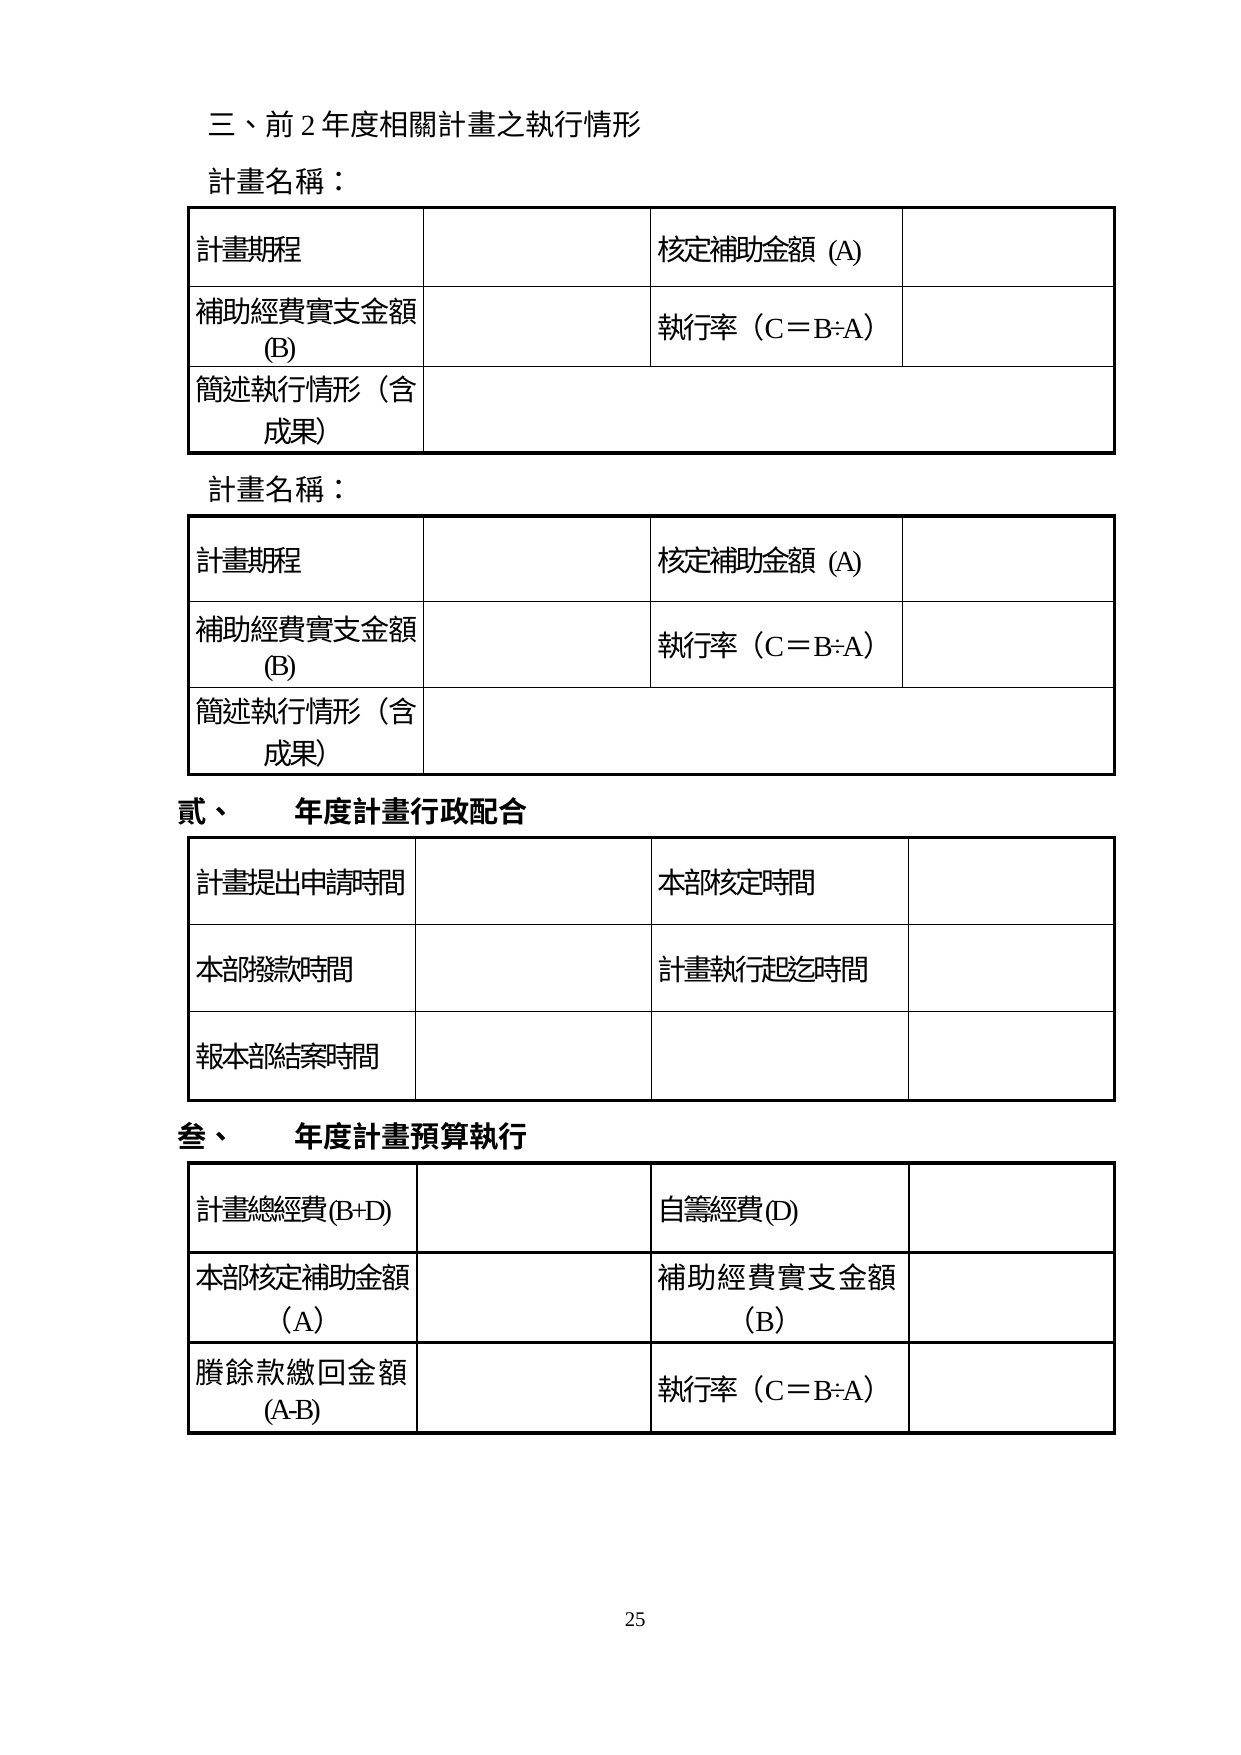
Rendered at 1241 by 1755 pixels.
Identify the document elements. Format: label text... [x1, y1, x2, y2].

table_header 計畫提出申請時間 [190, 839, 415, 923]
table_cell 補助經費實支金額（B） [652, 1254, 908, 1341]
table_cell [418, 1254, 650, 1341]
table_cell [424, 602, 650, 687]
table_header [910, 1165, 1113, 1251]
table_cell 報本部結案時間 [190, 1012, 415, 1098]
table_header [903, 209, 1113, 286]
table_header 核定補助金額 (A) [651, 518, 902, 601]
table_cell [424, 367, 1113, 451]
table_cell 執行率（C＝B÷A） [651, 287, 902, 366]
table_header 計畫期程 [190, 209, 423, 286]
table_cell [909, 1012, 1113, 1098]
table_cell 計畫執行起迄時間 [652, 925, 908, 1011]
table_cell 賸餘款繳回金額(A-B) [190, 1344, 416, 1431]
table_cell [909, 925, 1113, 1011]
text 貳、 年度計畫行政配合 [177, 789, 1093, 831]
table_header [418, 1165, 650, 1251]
table_header [416, 839, 651, 923]
table_header [424, 209, 650, 286]
table_cell [910, 1344, 1113, 1431]
table_header [909, 839, 1113, 923]
table_header 計畫期程 [190, 518, 423, 601]
table_cell [424, 688, 1113, 773]
table_cell [652, 1012, 908, 1098]
table_cell 簡述執行情形（含成果） [190, 367, 423, 451]
table_cell 本部撥款時間 [190, 925, 415, 1011]
table_cell [903, 602, 1113, 687]
text 叁、 年度計畫預算執行 [177, 1114, 1093, 1156]
text 三、前2年度相關計畫之執行情形 [207, 101, 1093, 143]
table_header 計畫總經費(B+D) [190, 1165, 416, 1251]
table_cell 執行率（C＝B÷A） [652, 1344, 908, 1431]
text 計畫名稱： [207, 467, 1093, 509]
table_cell [424, 287, 650, 366]
text 計畫名稱： [207, 158, 1093, 201]
table_cell [903, 287, 1113, 366]
table_header [903, 518, 1113, 601]
table_header 核定補助金額 (A) [651, 209, 902, 286]
table_cell 執行率（C＝B÷A） [651, 602, 902, 687]
table_cell 簡述執行情形（含成果） [190, 688, 423, 773]
table_cell [416, 925, 651, 1011]
table_cell 本部核定補助金額（A） [190, 1254, 416, 1341]
table_cell 補助經費實支金額 (B) [190, 602, 423, 687]
table_cell 補助經費實支金額 (B) [190, 287, 423, 366]
table_header 本部核定時間 [652, 839, 908, 923]
table_header 自籌經費(D) [652, 1165, 908, 1251]
table_cell [418, 1344, 650, 1431]
table_cell [416, 1012, 651, 1098]
table_header [424, 518, 650, 601]
table_cell [910, 1254, 1113, 1341]
